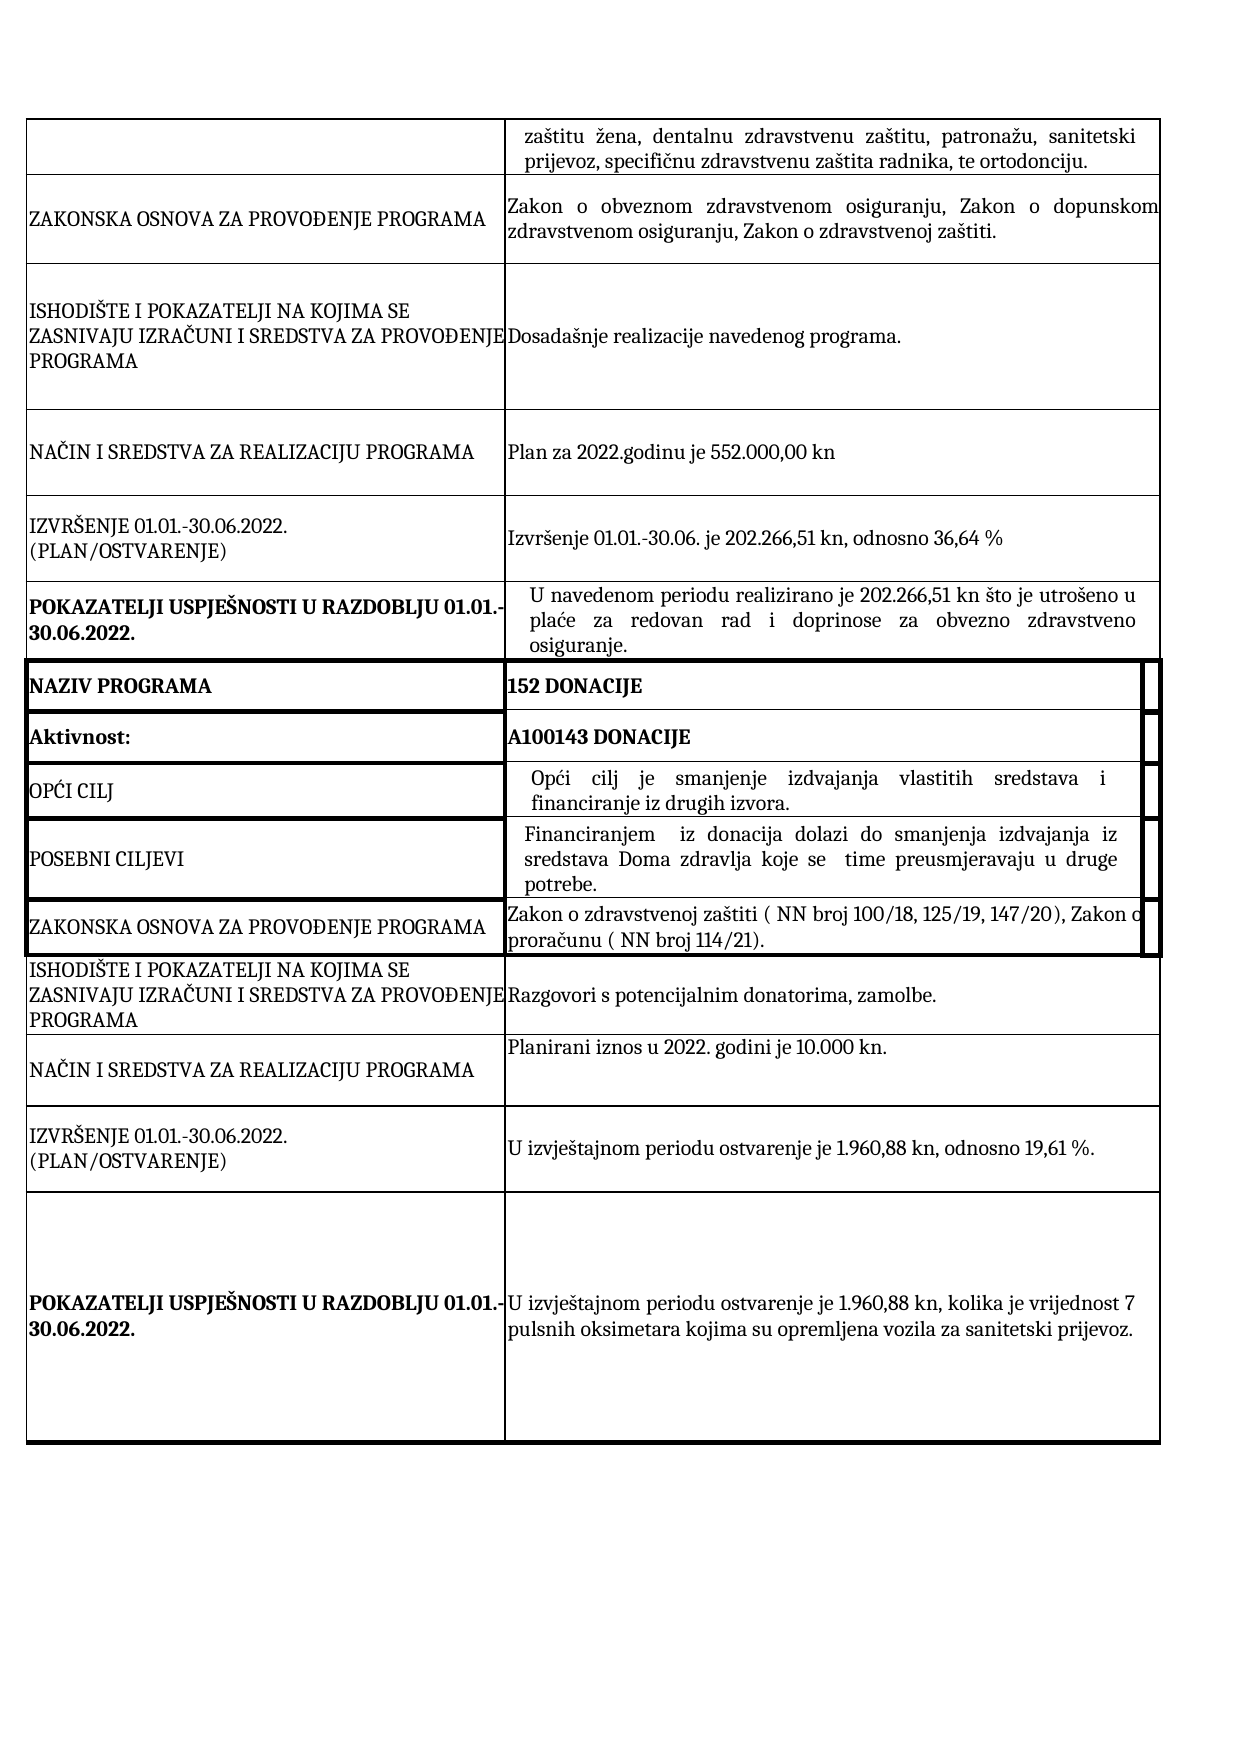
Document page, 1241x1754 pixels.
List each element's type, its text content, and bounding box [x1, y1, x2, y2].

table_cell 152 DONACIJE [507, 663, 1140, 709]
table_cell NAČIN I SREDSTVA ZA REALIZACIJU PROGRAMA [27, 410, 504, 495]
table_cell IZVRŠENJE 01.01.-30.06.2022. (PLAN/OSTVARENJE) [27, 1107, 504, 1191]
table_cell ZAKONSKA OSNOVA ZA PROVOĐENJE PROGRAMA [27, 175, 504, 262]
table_cell [1145, 902, 1158, 953]
table_cell [1145, 766, 1158, 816]
table_cell [27, 120, 504, 174]
table_cell Plan za 2022.godinu je 552.000,00 kn [506, 410, 1159, 495]
table_cell U izvještajnom periodu ostvarenje je 1.960,88 kn, odnosno 19,61 %. [506, 1107, 1159, 1191]
table_cell Razgovori s potencijalnim donatorima, zamolbe. [506, 957, 1159, 1033]
table_cell Dosadašnje realizacije navedenog programa. [506, 264, 1159, 408]
table_cell Zakon o obveznom zdravstvenom osiguranju, Zakon o dopunskom zdravstvenom osiguranju, Zakon o zdravstvenoj zaštiti. [506, 175, 1159, 262]
table_cell NAČIN I SREDSTVA ZA REALIZACIJU PROGRAMA [27, 1035, 504, 1105]
table_cell U navedenom periodu realizirano je 202.266,51 kn što je utrošeno u plaće za redovan rad i doprinose za obvezno zdravstveno osiguranje. [506, 582, 1159, 658]
table_cell A100143 DONACIJE [507, 710, 1140, 761]
table_cell Financiranjem iz donacija dolazi do smanjenja izdvajanja iz sredstava Doma zdravlja koje se time preusmjeravaju u druge potrebe. [507, 817, 1140, 897]
table_cell ZAKONSKA OSNOVA ZA PROVOĐENJE PROGRAMA [29, 902, 503, 953]
table_cell OPĆI CILJ [29, 765, 503, 816]
table_cell U izvještajnom periodu ostvarenje je 1.960,88 kn, kolika je vrijednost 7 pulsnih oksimetara kojima su opremljena vozila za sanitetski prijevoz. [506, 1193, 1159, 1440]
table_cell POSEBNI CILJEVI [29, 821, 503, 897]
table_cell Izvršenje 01.01.-30.06. je 202.266,51 kn, odnosno 36,64 % [506, 496, 1159, 581]
table_cell Planirani iznos u 2022. godini je 10.000 kn. [506, 1035, 1159, 1105]
table_cell NAZIV PROGRAMA [29, 663, 503, 709]
table_cell [1145, 715, 1158, 761]
table_cell zaštitu žena, dentalnu zdravstvenu zaštitu, patronažu, sanitetski prijevoz, specifičnu zdravstvenu zaštita radnika, te ortodonciju. [506, 120, 1159, 174]
table_cell [1145, 821, 1158, 897]
table_cell POKAZATELJI USPJEŠNOSTI U RAZDOBLJU 01.01.-30.06.2022. [27, 582, 504, 658]
table_cell [1145, 663, 1158, 709]
table_cell POKAZATELJI USPJEŠNOSTI U RAZDOBLJU 01.01.-30.06.2022. [27, 1193, 504, 1440]
table_cell Aktivnost: [29, 714, 503, 761]
table_cell IZVRŠENJE 01.01.-30.06.2022. (PLAN/OSTVARENJE) [27, 496, 504, 581]
table_cell ISHODIŠTE I POKAZATELJI NA KOJIMA SE ZASNIVAJU IZRAČUNI I SREDSTVA ZA PROVOĐENJE PROGRAMA [27, 957, 504, 1033]
table_cell Zakon o zdravstvenoj zaštiti ( NN broj 100/18, 125/19, 147/20), Zakon o proračunu ( NN broj 114/21). [507, 898, 1140, 953]
table_cell ISHODIŠTE I POKAZATELJI NA KOJIMA SE ZASNIVAJU IZRAČUNI I SREDSTVA ZA PROVOĐENJE PROGRAMA [27, 264, 504, 408]
table_cell Opći cilj je smanjenje izdvajanja vlastitih sredstava i financiranje iz drugih izvora. [507, 762, 1140, 816]
